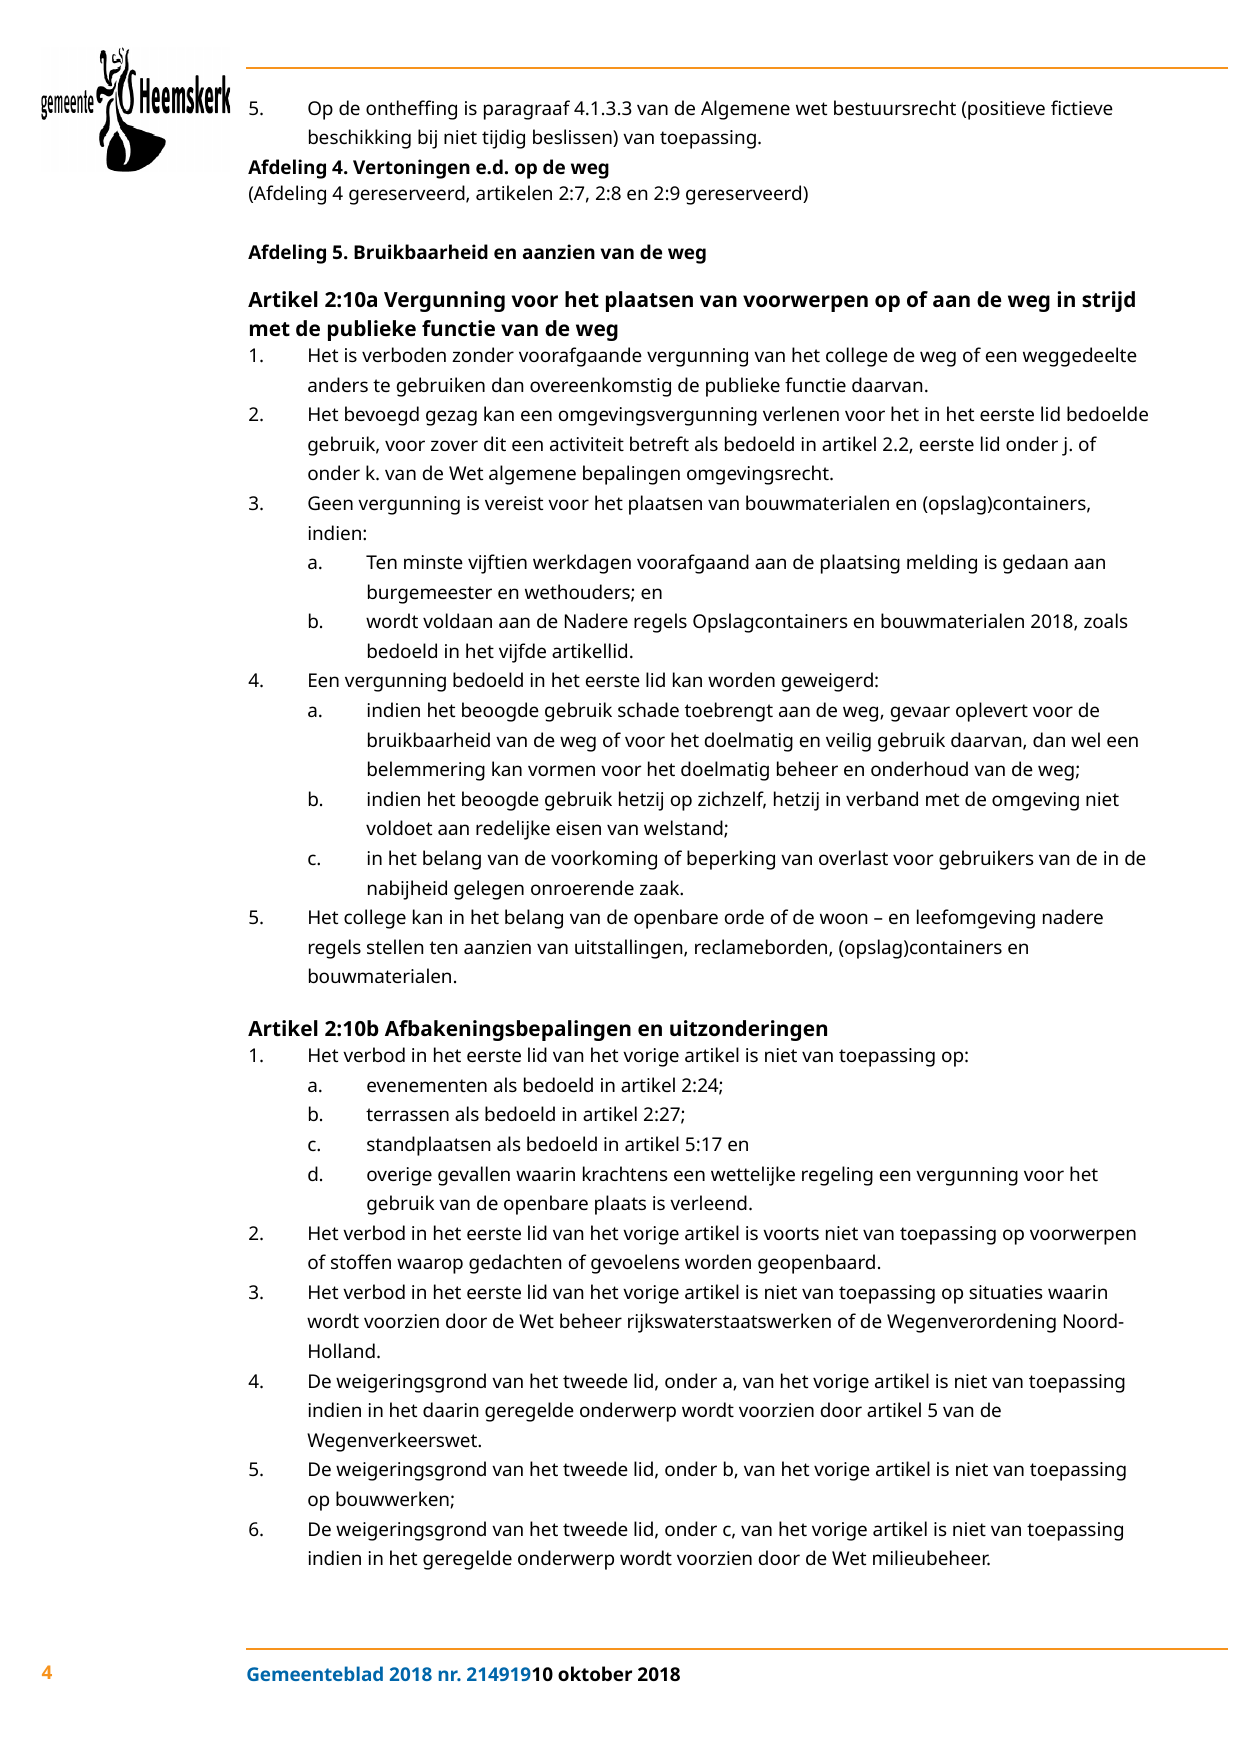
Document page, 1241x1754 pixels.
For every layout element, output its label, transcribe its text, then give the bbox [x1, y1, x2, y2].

list Ten minste vijftien werkdagen voorafgaand aan de plaatsing melding is gedaan aan burgemeester en wethouders; en [307, 549, 1152, 605]
list in het belang van de voorkoming of beperking van overlast voor gebruikers van de in de nabijheid gelegen onroerende zaak. [307, 845, 1152, 901]
list standplaatsen als bedoeld in artikel 5:17 en [307, 1131, 1152, 1157]
list terrassen als bedoeld in artikel 2:27; [307, 1102, 1152, 1127]
list wordt voldaan aan de Nadere regels Opslagcontainers en bouwmaterialen 2018, zoals bedoeld in het vijfde artikellid. [307, 608, 1152, 664]
list overige gevallen waarin krachtens een wettelijke regeling een vergunning voor het gebruik van de openbare plaats is verleend. [307, 1161, 1152, 1216]
list evenementen als bedoeld in artikel 2:24; [307, 1072, 1152, 1098]
list indien het beoogde gebruik schade toebrengt aan de weg, gevaar oplevert voor de bruikbaarheid van de weg of voor het doelmatig en veilig gebruik daarvan, dan wel een belemmering kan vormen voor het doelmatig beheer en onderhoud van de weg; [307, 697, 1152, 782]
list Het is verboden zonder voorafgaande vergunning van het college de weg of een weggedeelte anders te gebruiken dan overeenkomstig de publieke functie daarvan. [248, 342, 1152, 398]
list Een vergunning bedoeld in het eerste lid kan worden geweigerd: [248, 668, 1152, 693]
list Het verbod in het eerste lid van het vorige artikel is niet van toepassing op: [248, 1042, 1152, 1068]
text Artikel 2:10b Afbakeningsbepalingen en uitzonderingen [248, 1014, 1152, 1042]
list Het verbod in het eerste lid van het vorige artikel is voorts niet van toepassing op voorwerpen of stoffen waarop gedachten of gevoelens worden geopenbaard. [248, 1220, 1152, 1275]
list Het college kan in het belang van de openbare orde of de woon – en leefomgeving nadere regels stellen ten aanzien van uitstallingen, reclameborden, (opslag)containers en bouwmaterialen. [248, 904, 1152, 989]
text Afdeling 4. Vertoningen e.d. op de weg [248, 154, 1152, 180]
list De weigeringsgrond van het tweede lid, onder b, van het vorige artikel is niet van toepassing op bouwwerken; [248, 1457, 1152, 1512]
list De weigeringsgrond van het tweede lid, onder c, van het vorige artikel is niet van toepassing indien in het geregelde onderwerp wordt voorzien door de Wet milieubeheer. [248, 1516, 1152, 1571]
text Afdeling 5. Bruikbaarheid en aanzien van de weg [248, 239, 1152, 264]
list Het bevoegd gezag kan een omgevingsvergunning verlenen voor het in het eerste lid bedoelde gebruik, voor zover dit een activiteit betreft als bedoeld in artikel 2.2, eerste lid onder j. of onder k. van de Wet algemene bepalingen omgevingsrecht. [248, 401, 1152, 486]
list Geen vergunning is vereist voor het plaatsen van bouwmaterialen en (opslag)containers, indien: [248, 490, 1152, 546]
picture [41, 47, 231, 172]
list Het verbod in het eerste lid van het vorige artikel is niet van toepassing op situaties waarin wordt voorzien door de Wet beheer rijkswaterstaatswerken of de Wegenverordening Noord- Holland. [248, 1279, 1152, 1364]
list indien het beoogde gebruik hetzij op zichzelf, hetzij in verband met de omgeving niet voldoet aan redelijke eisen van welstand; [307, 786, 1152, 841]
list Op de ontheffing is paragraaf 4.1.3.3 van de Algemene wet bestuursrecht (positieve fictieve beschikking bij niet tijdig beslissen) van toepassing. [248, 95, 1152, 150]
text (Afdeling 4 gereserveerd, artikelen 2:7, 2:8 en 2:9 gereserveerd) [248, 180, 1152, 205]
list De weigeringsgrond van het tweede lid, onder a, van het vorige artikel is niet van toepassing indien in het daarin geregelde onderwerp wordt voorzien door artikel 5 van de Wegenverkeerswet. [248, 1368, 1152, 1453]
text Artikel 2:10a Vergunning voor het plaatsen van voorwerpen op of aan de weg in strijd met de publieke functie van de weg [248, 285, 1152, 342]
